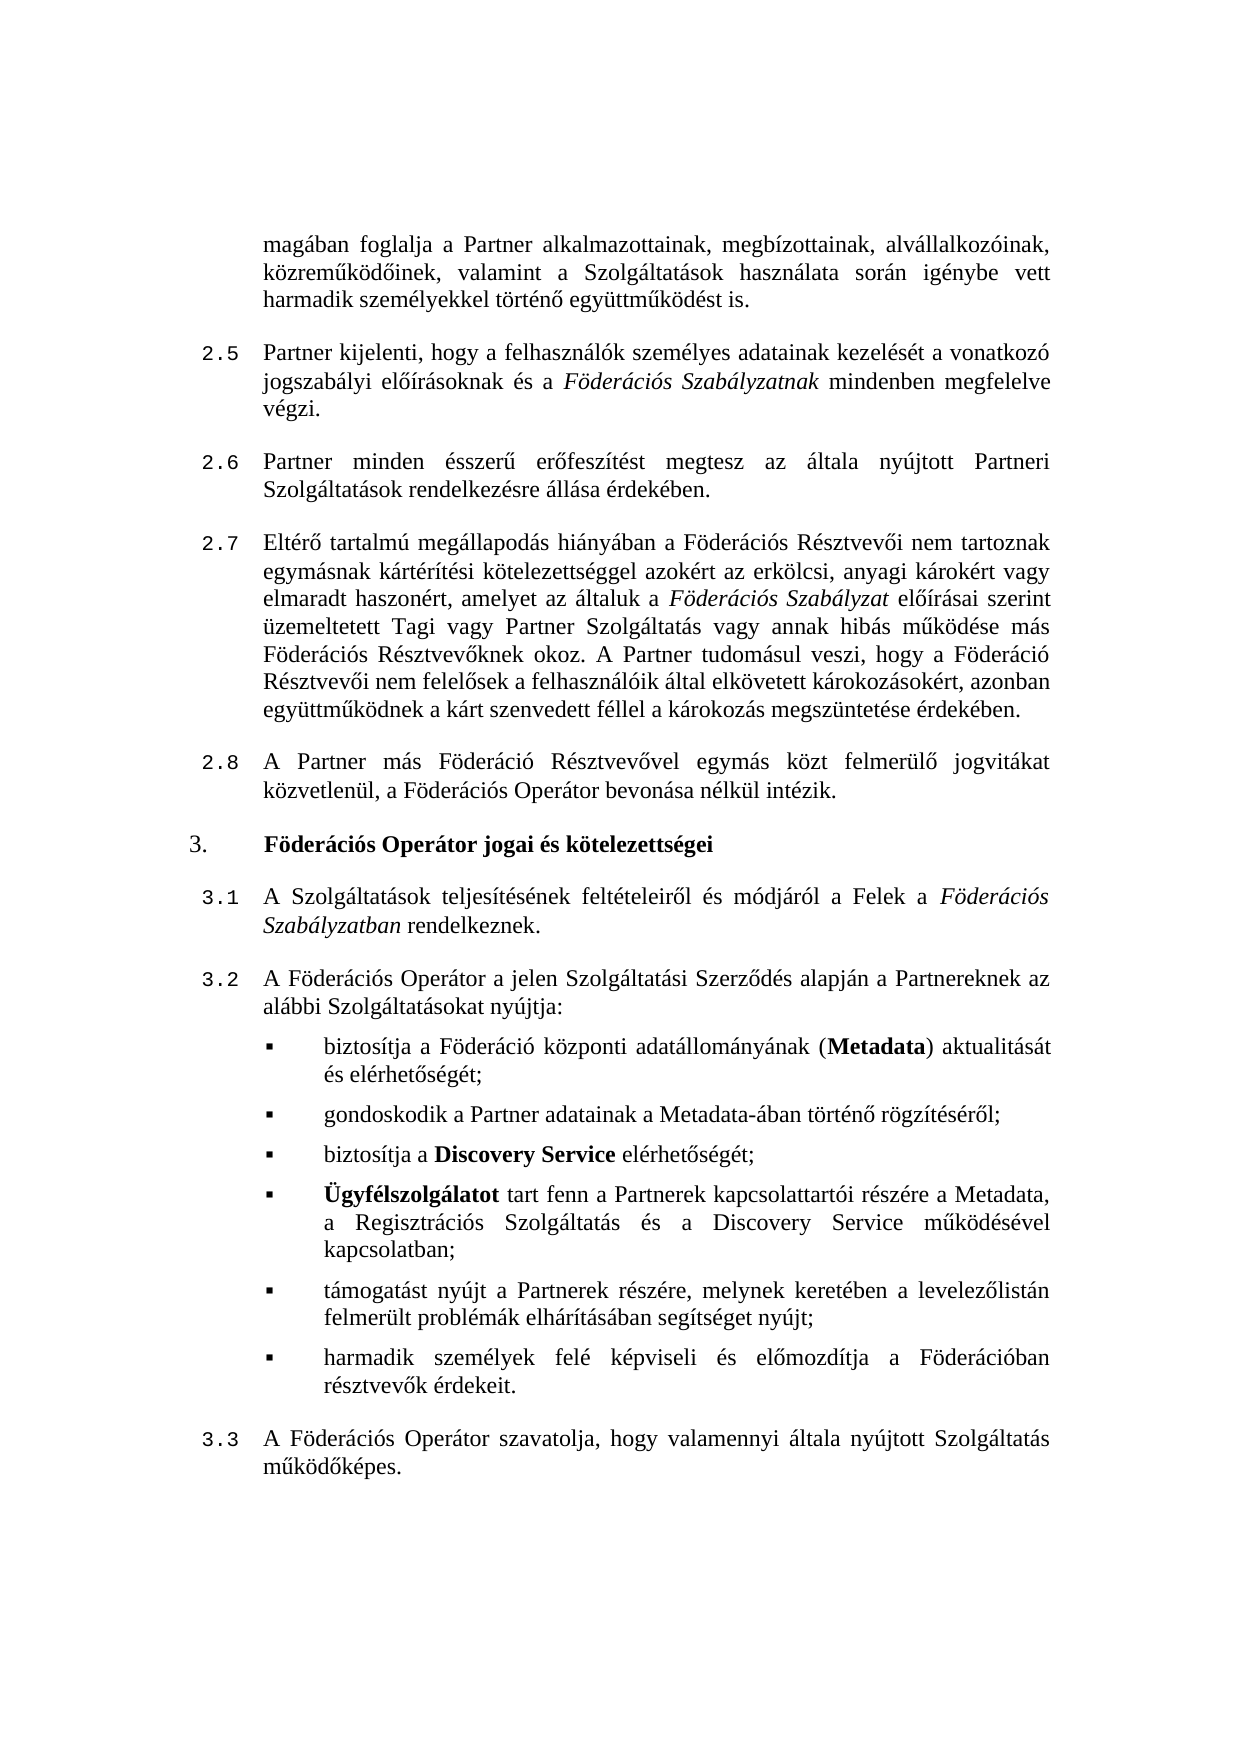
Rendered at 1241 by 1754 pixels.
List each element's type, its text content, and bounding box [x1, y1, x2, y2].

list Ügyfélszolgálatot tart fenn a Partnerek kapcsolattartói részére a Metadata, a Regisztrációs Szolgáltatás és a Discovery Service működésével kapcsolatban; [264, 1180, 1051, 1263]
list biztosítja a Föderáció központi adatállományának (Metadata) aktualitását és elérhetőségét; [264, 1032, 1051, 1088]
list Partner minden ésszerű erőfeszítést megtesz az általa nyújtott Partneri Szolgáltatások rendelkezésre állása érdekében. [189, 447, 1051, 503]
list A Föderációs Operátor szavatolja, hogy valamennyi általa nyújtott Szolgáltatás működőképes. [189, 1423, 1051, 1480]
list támogatást nyújt a Partnerek részére, melynek keretében a levelezőlistán felmerült problémák elhárításában segítséget nyújt; [264, 1276, 1051, 1331]
list A Föderációs Operátor a jelen Szolgáltatási Szerződés alapján a Partnereknek az alábbi Szolgáltatásokat nyújtja: [189, 964, 1051, 1020]
list gondoskodik a Partner adatainak a Metadata-ában történő rögzítéséről; [264, 1100, 1051, 1128]
list magában foglalja a Partner alkalmazottainak, megbízottainak, alvállalkozóinak, közreműködőinek, valamint a Szolgáltatások használata során igénybe vett harmadik személyekkel történő együttműködést is. [189, 230, 1051, 313]
list A Partner más Föderáció Résztvevővel egymás közt felmerülő jogvitákat közvetlenül, a Föderációs Operátor bevonása nélkül intézik. [189, 747, 1051, 804]
list Partner kijelenti, hogy a felhasználók személyes adatainak kezelését a vonatkozó jogszabályi előírásoknak és a Föderációs Szabályzatnak mindenben megfelelve végzi. [189, 338, 1051, 422]
list biztosítja a Discovery Service elérhetőségét; [264, 1140, 1051, 1168]
list Eltérő tartalmú megállapodás hiányában a Föderációs Résztvevői nem tartoznak egymásnak kártérítési kötelezettséggel azokért az erkölcsi, anyagi károkért vagy elmaradt haszonért, amelyet az általuk a Föderációs Szabályzat előírásai szerint üzemeltetett Tagi vagy Partner Szolgáltatás vagy annak hibás működése más Föderációs Résztvevőknek okoz. A Partner tudomásul veszi, hogy a Föderáció Résztvevői nem felelősek a felhasználóik által elkövetett károkozásokért, azonban együttműködnek a kárt szenvedett féllel a károkozás megszüntetése érdekében. [189, 528, 1051, 722]
list Föderációs Operátor jogai és kötelezettségei [189, 829, 1051, 857]
list harmadik személyek felé képviseli és előmozdítja a Föderációban résztvevők érdekeit. [264, 1343, 1051, 1398]
list A Szolgáltatások teljesítésének feltételeiről és módjáról a Felek a Föderációs Szabályzatban rendelkeznek. [189, 882, 1051, 939]
